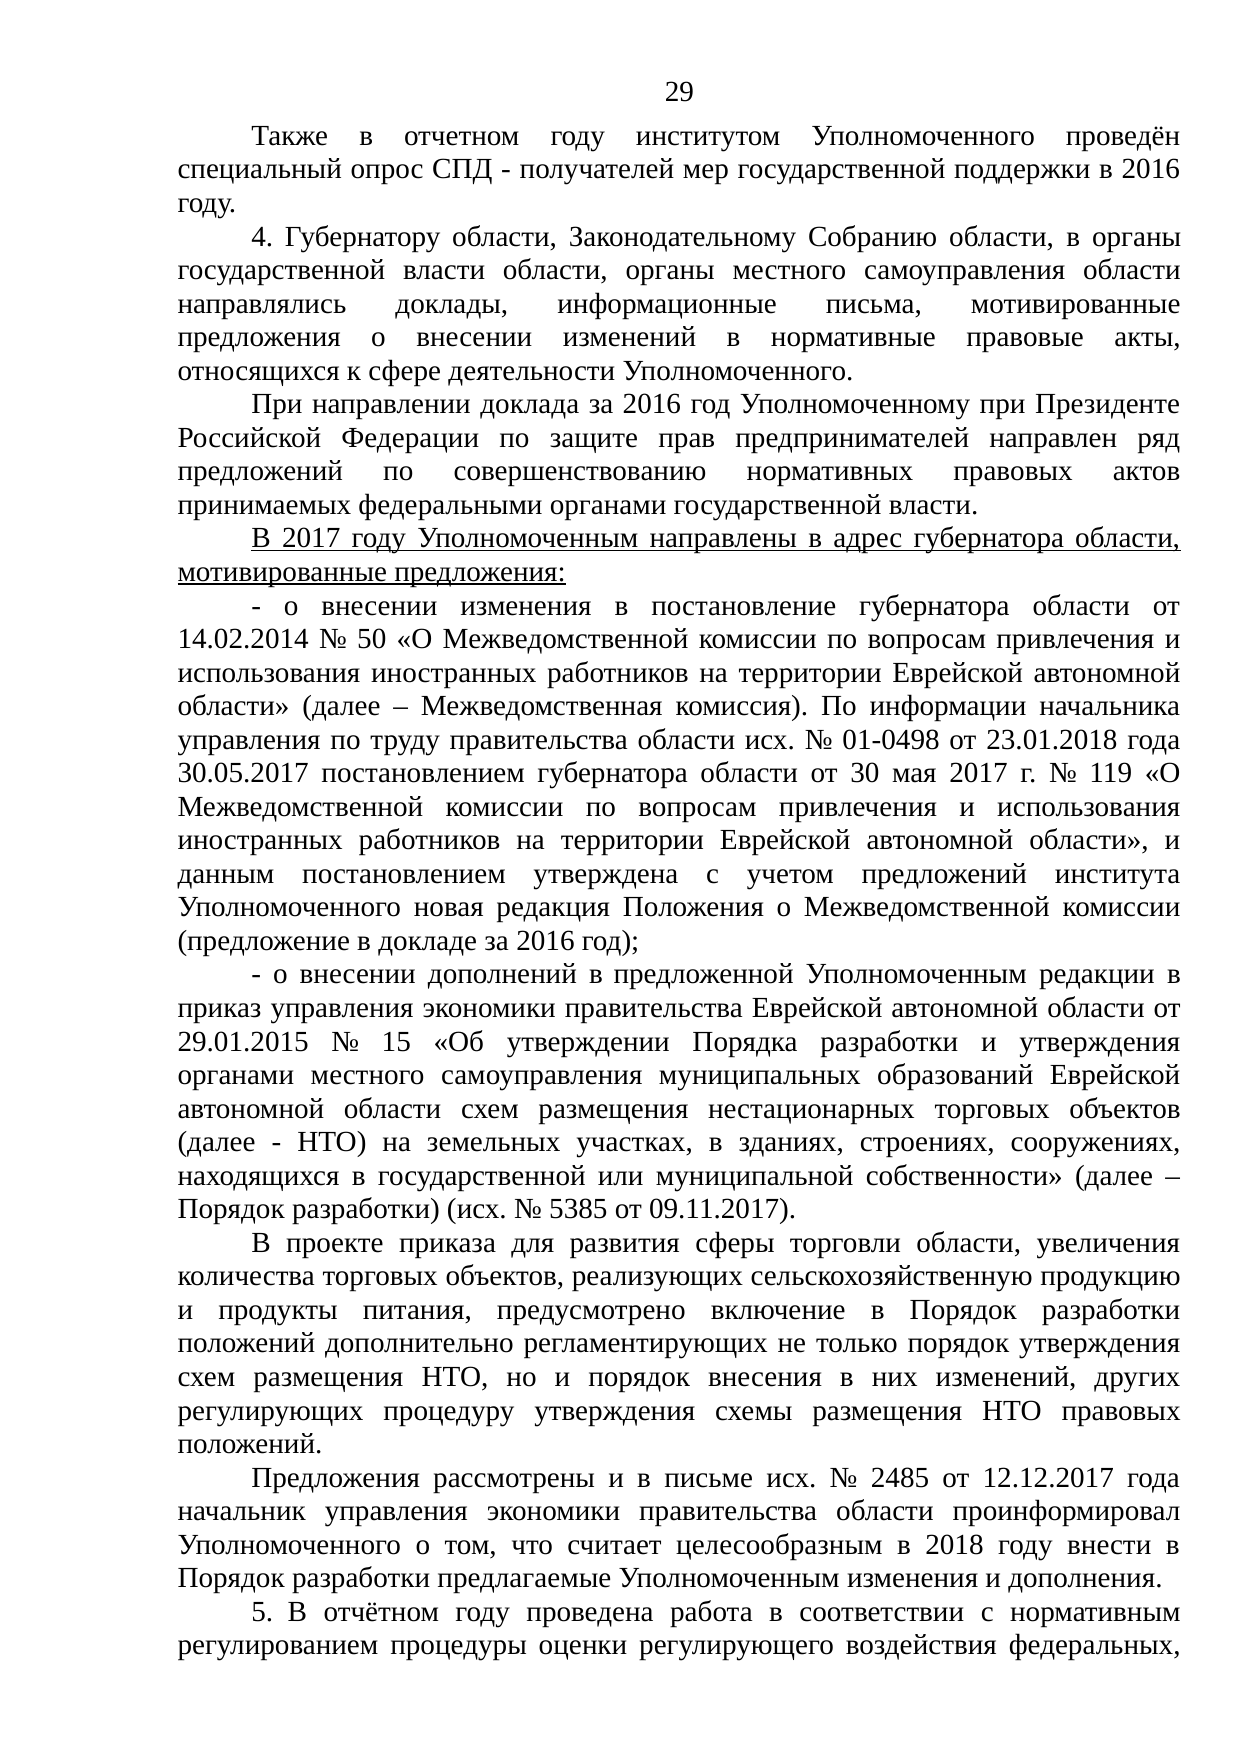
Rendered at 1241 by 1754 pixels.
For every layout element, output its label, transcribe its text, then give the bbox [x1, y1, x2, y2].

text - о внесении изменения в постановление губернатора области от 14.02.2014 № 50 «О Межведомственной комиссии по вопросам привлечения и использования иностранных работников на территории Еврейской автономной области» (далее – Межведомственная комиссия). По информации начальника управления по труду правительства области исх. № 01-0498 от 23.01.2018 года 30.05.2017 постановлением губернатора области от 30 мая 2017 г. № 119 «О Межведомственной комиссии по вопросам привлечения и использования иностранных работников на территории Еврейской автономной области», и данным постановлением утверждена с учетом предложений института Уполномоченного новая редакция Положения о Межведомственной комиссии (предложение в докладе за 2016 год); [177, 588, 1181, 957]
text Предложения рассмотрены и в письме исх. № 2485 от 12.12.2017 года начальник управления экономики правительства области проинформировал Уполномоченного о том, что считает целесообразным в 2018 году внести в Порядок разработки предлагаемые Уполномоченным изменения и дополнения. [177, 1460, 1181, 1594]
text В проекте приказа для развития сферы торговли области, увеличения количества торговых объектов, реализующих сельскохозяйственную продукцию и продукты питания, предусмотрено включение в Порядок разработки положений дополнительно регламентирующих не только порядок утверждения схем размещения НТО, но и порядок внесения в них изменений, других регулирующих процедуру утверждения схемы размещения НТО правовых положений. [177, 1225, 1181, 1460]
text При направлении доклада за 2016 год Уполномоченному при Президенте Российской Федерации по защите прав предпринимателей направлен ряд предложений по совершенствованию нормативных правовых актов принимаемых федеральными органами государственной власти. [177, 386, 1181, 521]
text Также в отчетном году институтом Уполномоченного проведён специальный опрос СПД - получателей мер государственной поддержки в 2016 году. [177, 118, 1181, 219]
text 4. Губернатору области, Законодательному Собранию области, в органы государственной власти области, органы местного самоуправления области направлялись доклады, информационные письма, мотивированные предложения о внесении изменений в нормативные правовые акты, относящихся к сфере деятельности Уполномоченного. [177, 219, 1181, 386]
text 5. В отчётном году проведена работа в соответствии с нормативным регулированием процедуры оценки регулирующего воздействия федеральных, [177, 1594, 1181, 1661]
text В 2017 году Уполномоченным направлены в адрес губернатора области, мотивированные предложения: [177, 521, 1181, 588]
text - о внесении дополнений в предложенной Уполномоченным редакции в приказ управления экономики правительства Еврейской автономной области от 29.01.2015 № 15 «Об утверждении Порядка разработки и утверждения органами местного самоуправления муниципальных образований Еврейской автономной области схем размещения нестационарных торговых объектов (далее - НТО) на земельных участках, в зданиях, строениях, сооружениях, находящихся в государственной или муниципальной собственности» (далее – Порядок разработки) (исх. № 5385 от 09.11.2017). [177, 957, 1181, 1225]
